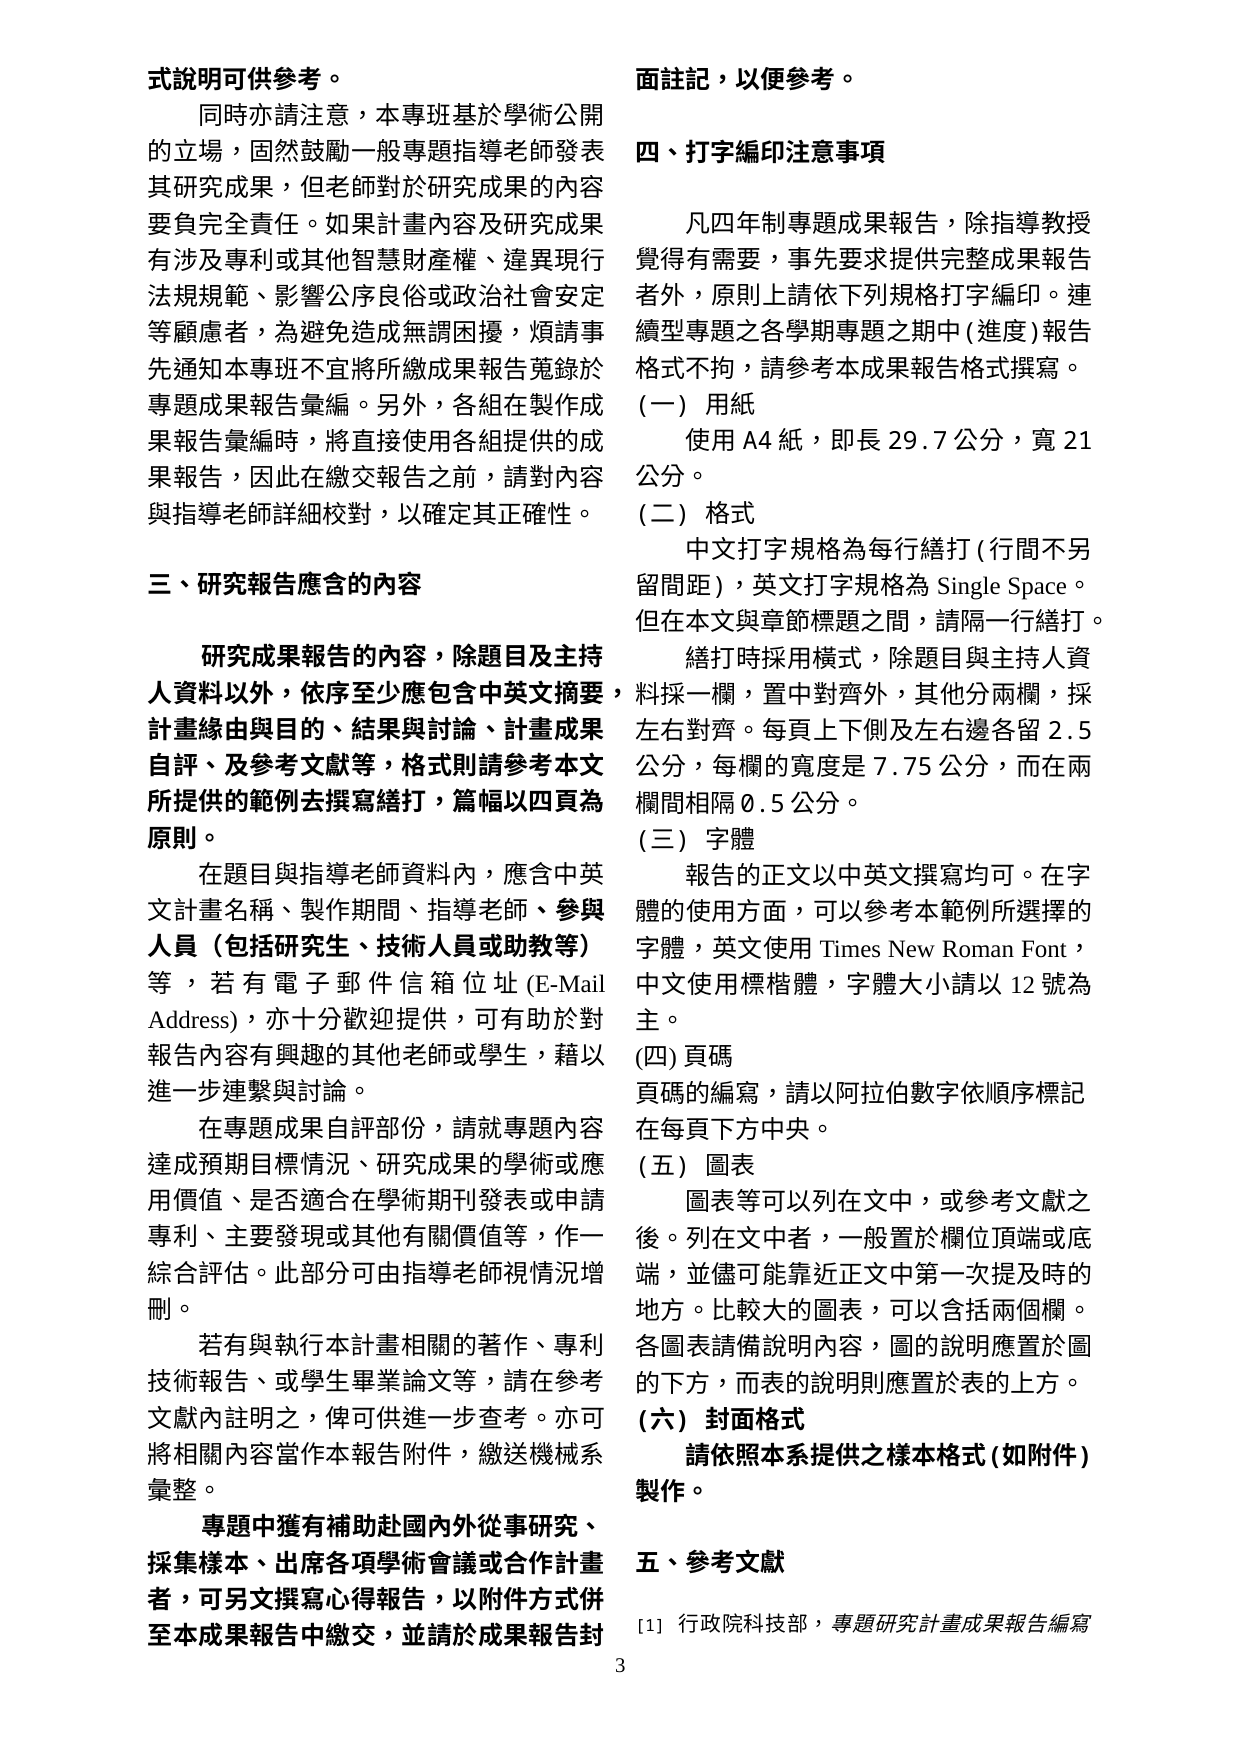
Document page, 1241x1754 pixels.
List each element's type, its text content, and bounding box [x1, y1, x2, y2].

text (一) 用紙 [635, 384, 1092, 421]
text 頁碼的編寫，請以阿拉伯數字依順序標記在每頁下方中央。 [635, 1073, 1092, 1146]
text (二) 格式 [635, 493, 1092, 529]
text (三) 字體 [635, 819, 1092, 856]
text 專題中獲有補助赴國內外從事研究、採集樣本、出席各項學術會議或合作計畫者，可另文撰寫心得報告，以附件方式併至本成果報告中繳交，並請於成果報告封 [148, 1507, 605, 1652]
text 五、參考文獻 [635, 1542, 1092, 1578]
text 圖表等可以列在文中，或參考文獻之後。列在文中者，一般置於欄位頂端或底端，並儘可能靠近正文中第一次提及時的地方。比較大的圖表，可以含括兩個欄。各圖表請備說明內容，圖的說明應置於圖的下方，而表的說明則應置於表的上方。 [635, 1182, 1092, 1399]
text 三、研究報告應含的內容 [148, 564, 605, 601]
text 在題目與指導老師資料內，應含中英文計畫名稱、製作期間、指導老師、參與人員（包括研究生、技術人員或助教等）等，若有電子郵件信箱位址(E-Mail Address)，亦十分歡迎提供，可有助於對報告內容有興趣的其他老師或學生，藉以進一步連繫與討論。 [148, 854, 605, 1108]
text 式說明可供參考。 [148, 59, 605, 95]
text 四、打字編印注意事項 [635, 133, 1092, 169]
text (五) 圖表 [635, 1146, 1092, 1182]
text 凡四年制專題成果報告，除指導教授覺得有需要，事先要求提供完整成果報告者外，原則上請依下列規格打字編印。連續型專題之各學期專題之期中(進度)報告格式不拘，請參考本成果報告格式撰寫。 [635, 203, 1092, 384]
text 在專題成果自評部份，請就專題內容、達成預期目標情況、研究成果的學術或應用價值、是否適合在學術期刊發表或申請專利、主要發現或其他有關價值等，作一綜合評估。此部分可由指導老師視情況增刪。 [148, 1108, 605, 1326]
text 使用A4紙，即長29.7公分，寬21公分。 [635, 421, 1092, 493]
text 繕打時採用橫式，除題目與主持人資料採一欄，置中對齊外，其他分兩欄，採左右對齊。每頁上下側及左右邊各留2.5公分，每欄的寬度是7.75公分，而在兩欄間相隔0.5公分。 [635, 638, 1092, 819]
text 研究成果報告的內容，除題目及主持人資料以外，依序至少應包含中英文摘要，計畫緣由與目的、結果與討論、計畫成果自評、及參考文獻等，格式則請參考本文所提供的範例去撰寫繕打，篇幅以四頁為原則。 [148, 637, 605, 854]
text (六) 封面格式 [635, 1399, 1092, 1436]
text 請依照本系提供之樣本格式(如附件)製作。 [635, 1436, 1092, 1508]
text (四) 頁碼 [635, 1037, 1092, 1073]
text 中文打字規格為每行繕打(行間不另留間距)，英文打字規格為Single Space。但在本文與章節標題之間，請隔一行繕打。 [635, 529, 1092, 638]
text 報告的正文以中英文撰寫均可。在字體的使用方面，可以參考本範例所選擇的字體，英文使用Times New Roman Font，中文使用標楷體，字體大小請以12號為主。 [635, 856, 1092, 1037]
list 行政院科技部，專題研究計畫成果報告編寫 [635, 1607, 1092, 1637]
text 面註記，以便參考。 [635, 59, 1092, 95]
text 同時亦請注意，本專班基於學術公開的立場，固然鼓勵一般專題指導老師發表其研究成果，但老師對於研究成果的內容要負完全責任。如果計畫內容及研究成果有涉及專利或其他智慧財產權、違異現行法規規範、影響公序良俗或政治社會安定等顧慮者，為避免造成無謂困擾，煩請事先通知本專班不宜將所繳成果報告蒐錄於專題成果報告彙編。另外，各組在製作成果報告彙編時，將直接使用各組提供的成果報告，因此在繳交報告之前，請對內容與指導老師詳細校對，以確定其正確性。 [148, 95, 605, 530]
text 若有與執行本計畫相關的著作、專利、技術報告、或學生畢業論文等，請在參考文獻內註明之，俾可供進一步查考。亦可將相關內容當作本報告附件，繳送機械系彙整。 [148, 1326, 605, 1507]
